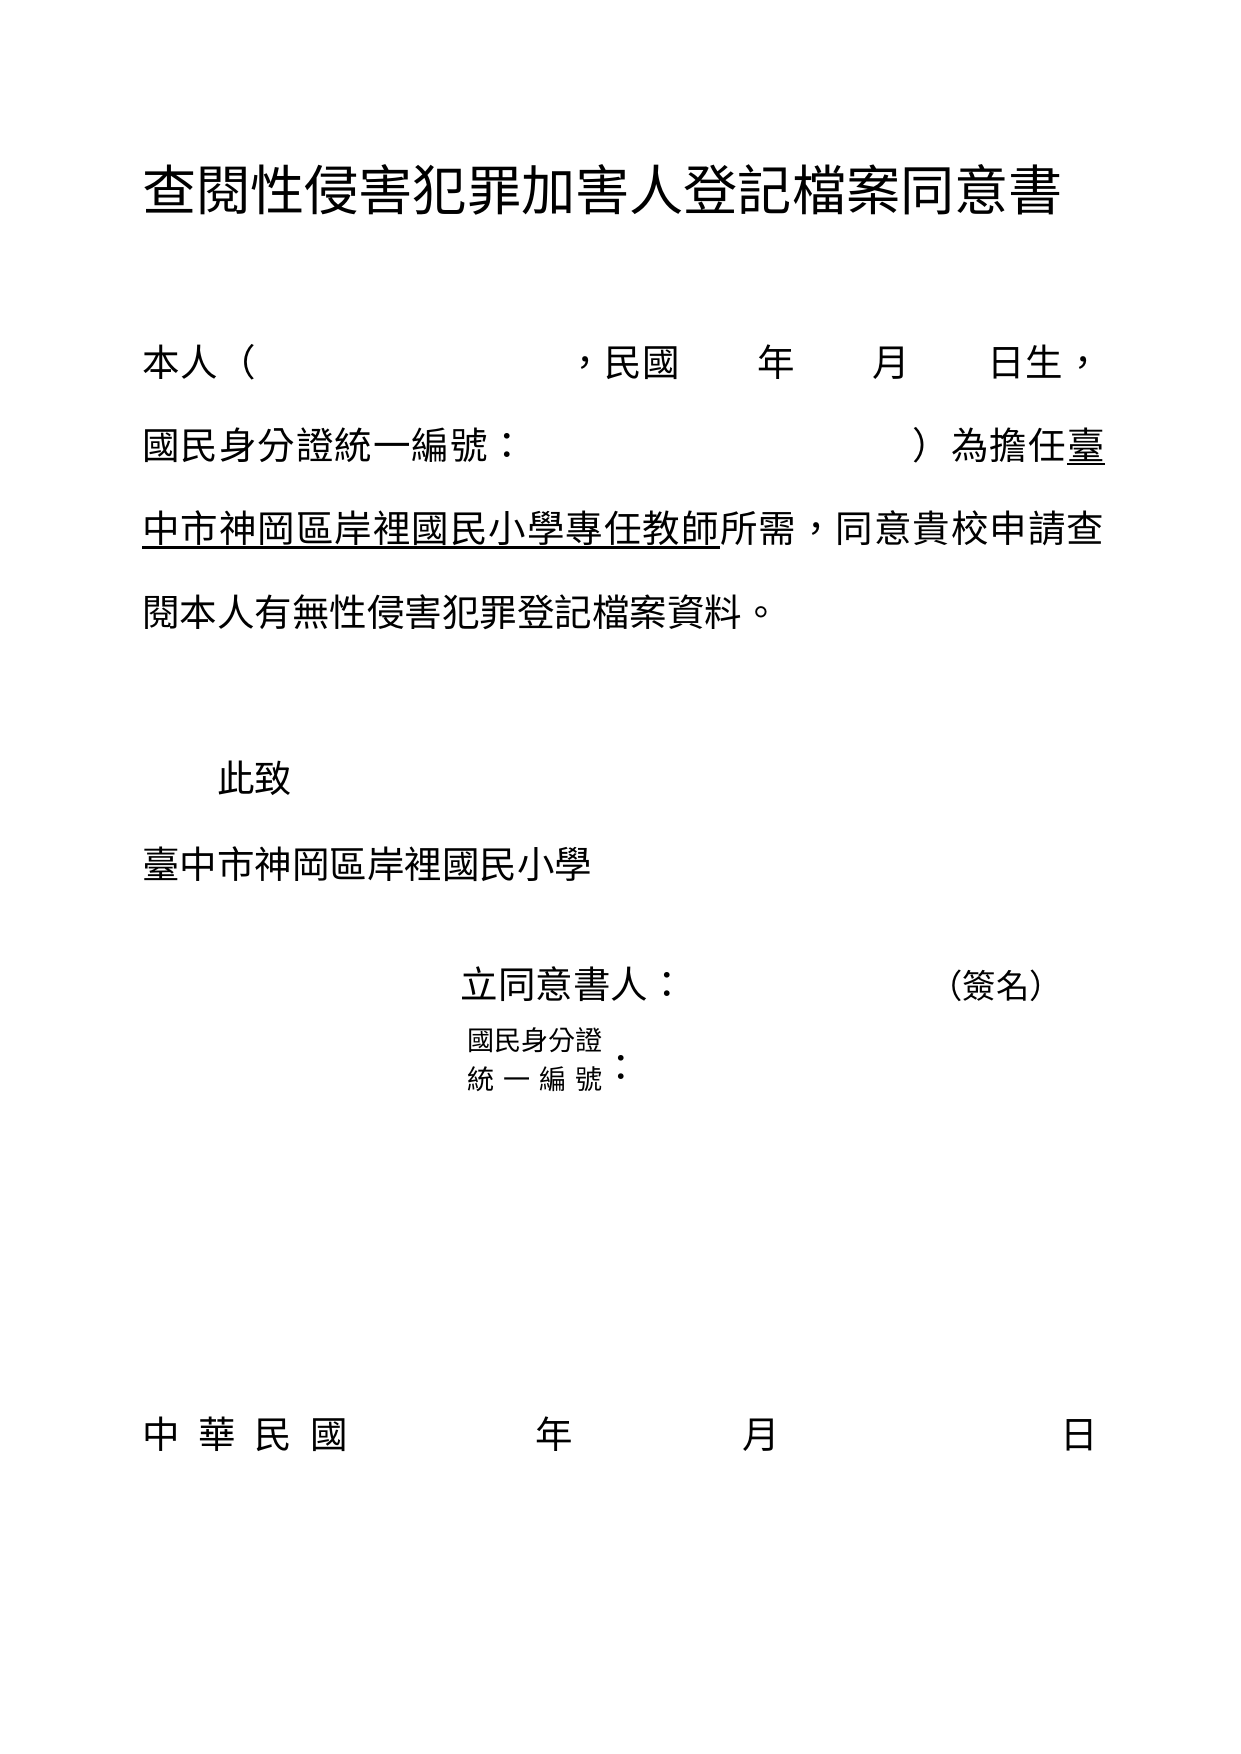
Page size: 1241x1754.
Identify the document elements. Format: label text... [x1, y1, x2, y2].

text 臺中市神岡區岸裡國民小學 [142, 834, 1104, 889]
text 國民身分證統一編號： [142, 1015, 1104, 1098]
text 立同意書人： （簽名） [142, 932, 1104, 1015]
text 中 華 民 國 年 月 日 [142, 1405, 1104, 1459]
text 本人（ ，民國 年 月 日生，國民身分證統一編號： ）為擔任臺中市神岡區岸裡國民小學專任教師所需，同意貴校申請查閱本人有無性侵害犯罪登記檔案資料。 [142, 309, 1104, 643]
text 此致 [142, 726, 1104, 809]
text 查閱性侵害犯罪加害人登記檔案同意書 [142, 148, 1104, 226]
